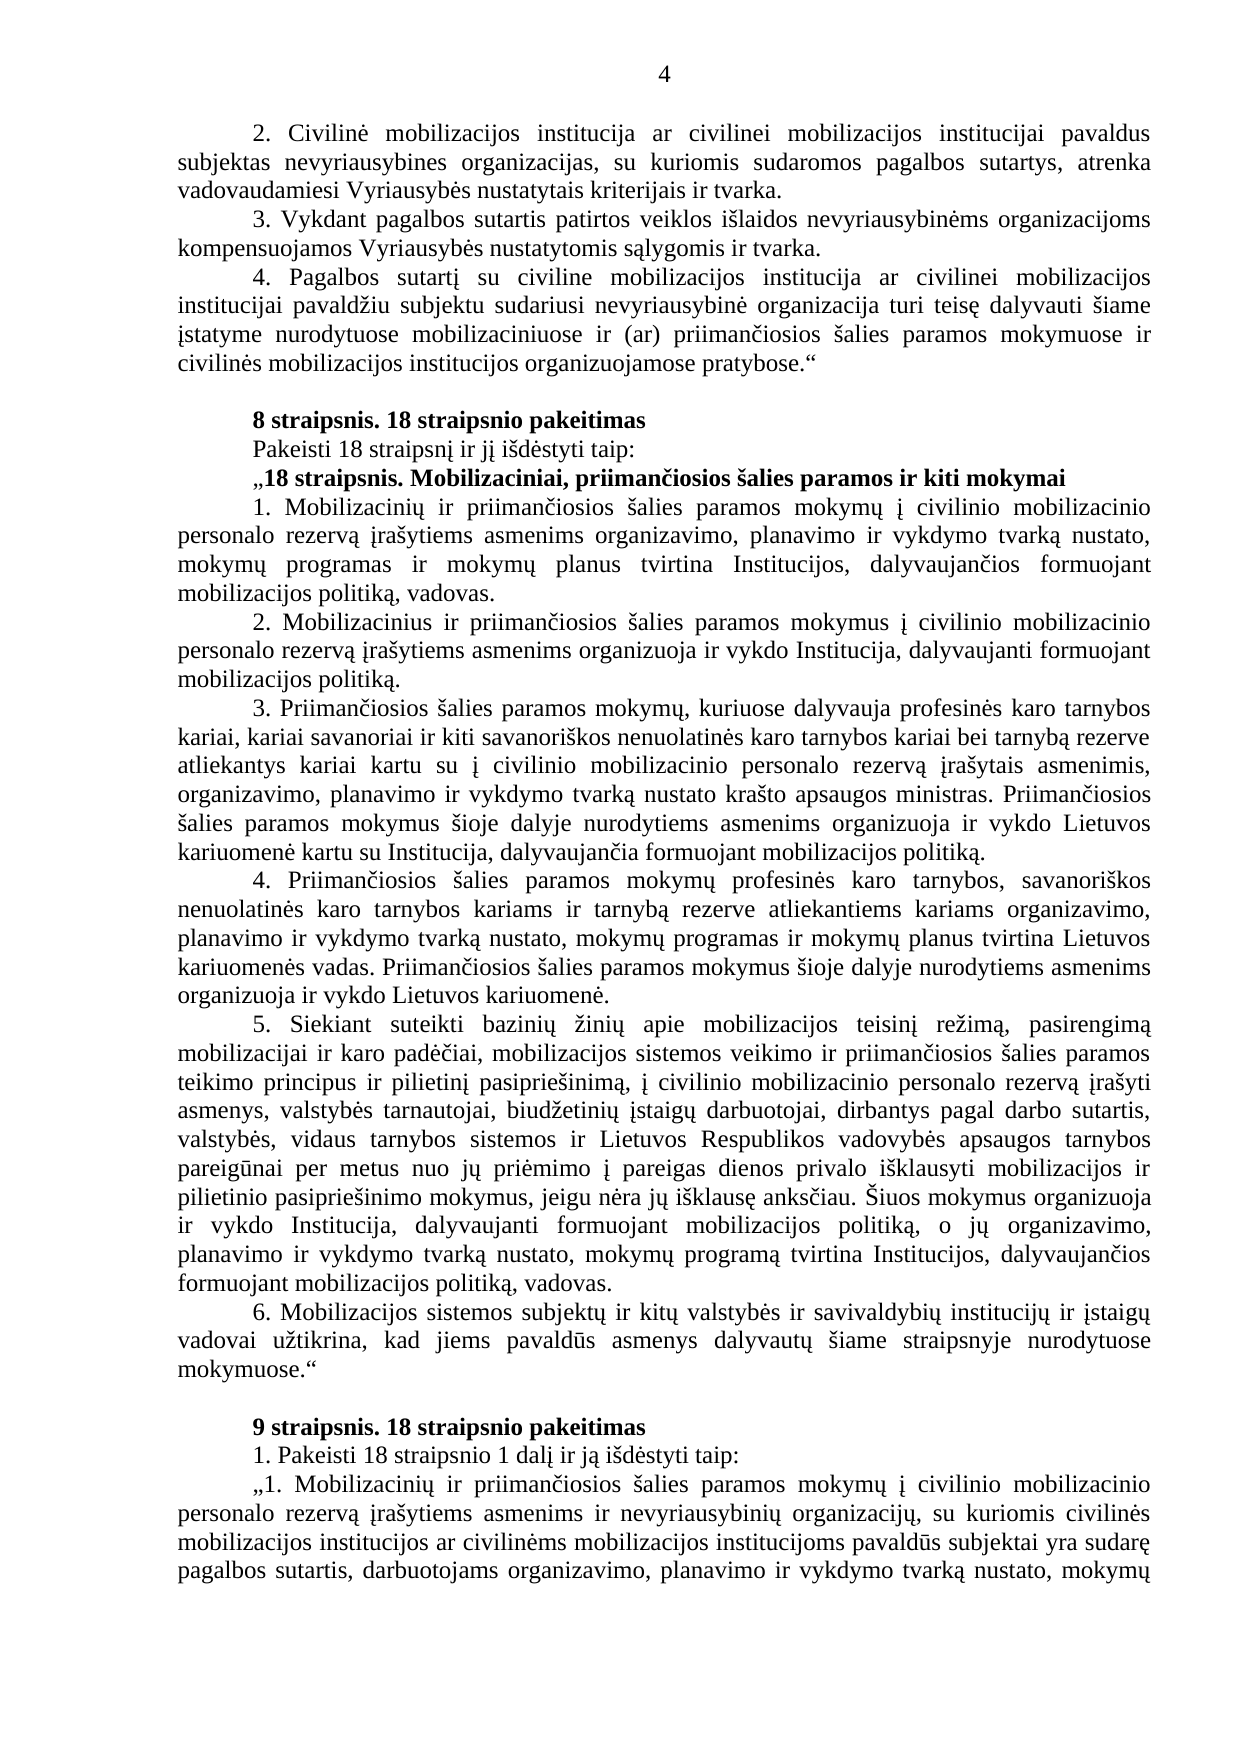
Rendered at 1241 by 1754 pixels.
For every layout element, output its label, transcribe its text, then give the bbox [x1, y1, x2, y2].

text 4. Pagalbos sutartį su civiline mobilizacijos institucija ar civilinei mobilizacijos institucijai pavaldžiu subjektu sudariusi nevyriausybinė organizacija turi teisę dalyvauti šiame įstatyme nurodytuose mobilizaciniuose ir (ar) priimančiosios šalies paramos mokymuose ir civilinės mobilizacijos institucijos organizuojamose pratybose.“ [177, 262, 1152, 377]
text 4. Priimančiosios šalies paramos mokymų profesinės karo tarnybos, savanoriškos nenuolatinės karo tarnybos kariams ir tarnybą rezerve atliekantiems kariams organizavimo, planavimo ir vykdymo tvarką nustato, mokymų programas ir mokymų planus tvirtina Lietuvos kariuomenės vadas. Priimančiosios šalies paramos mokymus šioje dalyje nurodytiems asmenims organizuoja ir vykdo Lietuvos kariuomenė. [177, 866, 1152, 1009]
text 1. Mobilizacinių ir priimančiosios šalies paramos mokymų į civilinio mobilizacinio personalo rezervą įrašytiems asmenims organizavimo, planavimo ir vykdymo tvarką nustato, mokymų programas ir mokymų planus tvirtina Institucijos, dalyvaujančios formuojant mobilizacijos politiką, vadovas. [177, 492, 1152, 607]
text Pakeisti 18 straipsnį ir jį išdėstyti taip: [177, 434, 1152, 463]
text 2. Civilinė mobilizacijos institucija ar civilinei mobilizacijos institucijai pavaldus subjektas nevyriausybines organizacijas, su kuriomis sudaromos pagalbos sutartys, atrenka vadovaudamiesi Vyriausybės nustatytais kriterijais ir tvarka. [177, 118, 1152, 204]
text 2. Mobilizacinius ir priimančiosios šalies paramos mokymus į civilinio mobilizacinio personalo rezervą įrašytiems asmenims organizuoja ir vykdo Institucija, dalyvaujanti formuojant mobilizacijos politiką. [177, 607, 1152, 693]
text 8 straipsnis. 18 straipsnio pakeitimas [177, 406, 1152, 434]
text 3. Priimančiosios šalies paramos mokymų, kuriuose dalyvauja profesinės karo tarnybos kariai, kariai savanoriai ir kiti savanoriškos nenuolatinės karo tarnybos kariai bei tarnybą rezerve atliekantys kariai kartu su į civilinio mobilizacinio personalo rezervą įrašytais asmenimis, organizavimo, planavimo ir vykdymo tvarką nustato krašto apsaugos ministras. Priimančiosios šalies paramos mokymus šioje dalyje nurodytiems asmenims organizuoja ir vykdo Lietuvos kariuomenė kartu su Institucija, dalyvaujančia formuojant mobilizacijos politiką. [177, 693, 1152, 866]
text 6. Mobilizacijos sistemos subjektų ir kitų valstybės ir savivaldybių institucijų ir įstaigų vadovai užtikrina, kad jiems pavaldūs asmenys dalyvautų šiame straipsnyje nurodytuose mokymuose.“ [177, 1297, 1152, 1383]
text 5. Siekiant suteikti bazinių žinių apie mobilizacijos teisinį režimą, pasirengimą mobilizacijai ir karo padėčiai, mobilizacijos sistemos veikimo ir priimančiosios šalies paramos teikimo principus ir pilietinį pasipriešinimą, į civilinio mobilizacinio personalo rezervą įrašyti asmenys, valstybės tarnautojai, biudžetinių įstaigų darbuotojai, dirbantys pagal darbo sutartis, valstybės, vidaus tarnybos sistemos ir Lietuvos Respublikos vadovybės apsaugos tarnybos pareigūnai per metus nuo jų priėmimo į pareigas dienos privalo išklausyti mobilizacijos ir pilietinio pasipriešinimo mokymus, jeigu nėra jų išklausę anksčiau. Šiuos mokymus organizuoja ir vykdo Institucija, dalyvaujanti formuojant mobilizacijos politiką, o jų organizavimo, planavimo ir vykdymo tvarką nustato, mokymų programą tvirtina Institucijos, dalyvaujančios formuojant mobilizacijos politiką, vadovas. [177, 1009, 1152, 1297]
text 3. Vykdant pagalbos sutartis patirtos veiklos išlaidos nevyriausybinėms organizacijoms kompensuojamos Vyriausybės nustatytomis sąlygomis ir tvarka. [177, 204, 1152, 262]
text „18 straipsnis. Mobilizaciniai, priimančiosios šalies paramos ir kiti mokymai [177, 463, 1152, 492]
text 1. Pakeisti 18 straipsnio 1 dalį ir ją išdėstyti taip: [177, 1441, 1152, 1469]
text 9 straipsnis. 18 straipsnio pakeitimas [177, 1412, 1152, 1441]
text „1. Mobilizacinių ir priimančiosios šalies paramos mokymų į civilinio mobilizacinio personalo rezervą įrašytiems asmenims ir nevyriausybinių organizacijų, su kuriomis civilinės mobilizacijos institucijos ar civilinėms mobilizacijos institucijoms pavaldūs subjektai yra sudarę pagalbos sutartis, darbuotojams organizavimo, planavimo ir vykdymo tvarką nustato, mokymų [177, 1469, 1152, 1584]
